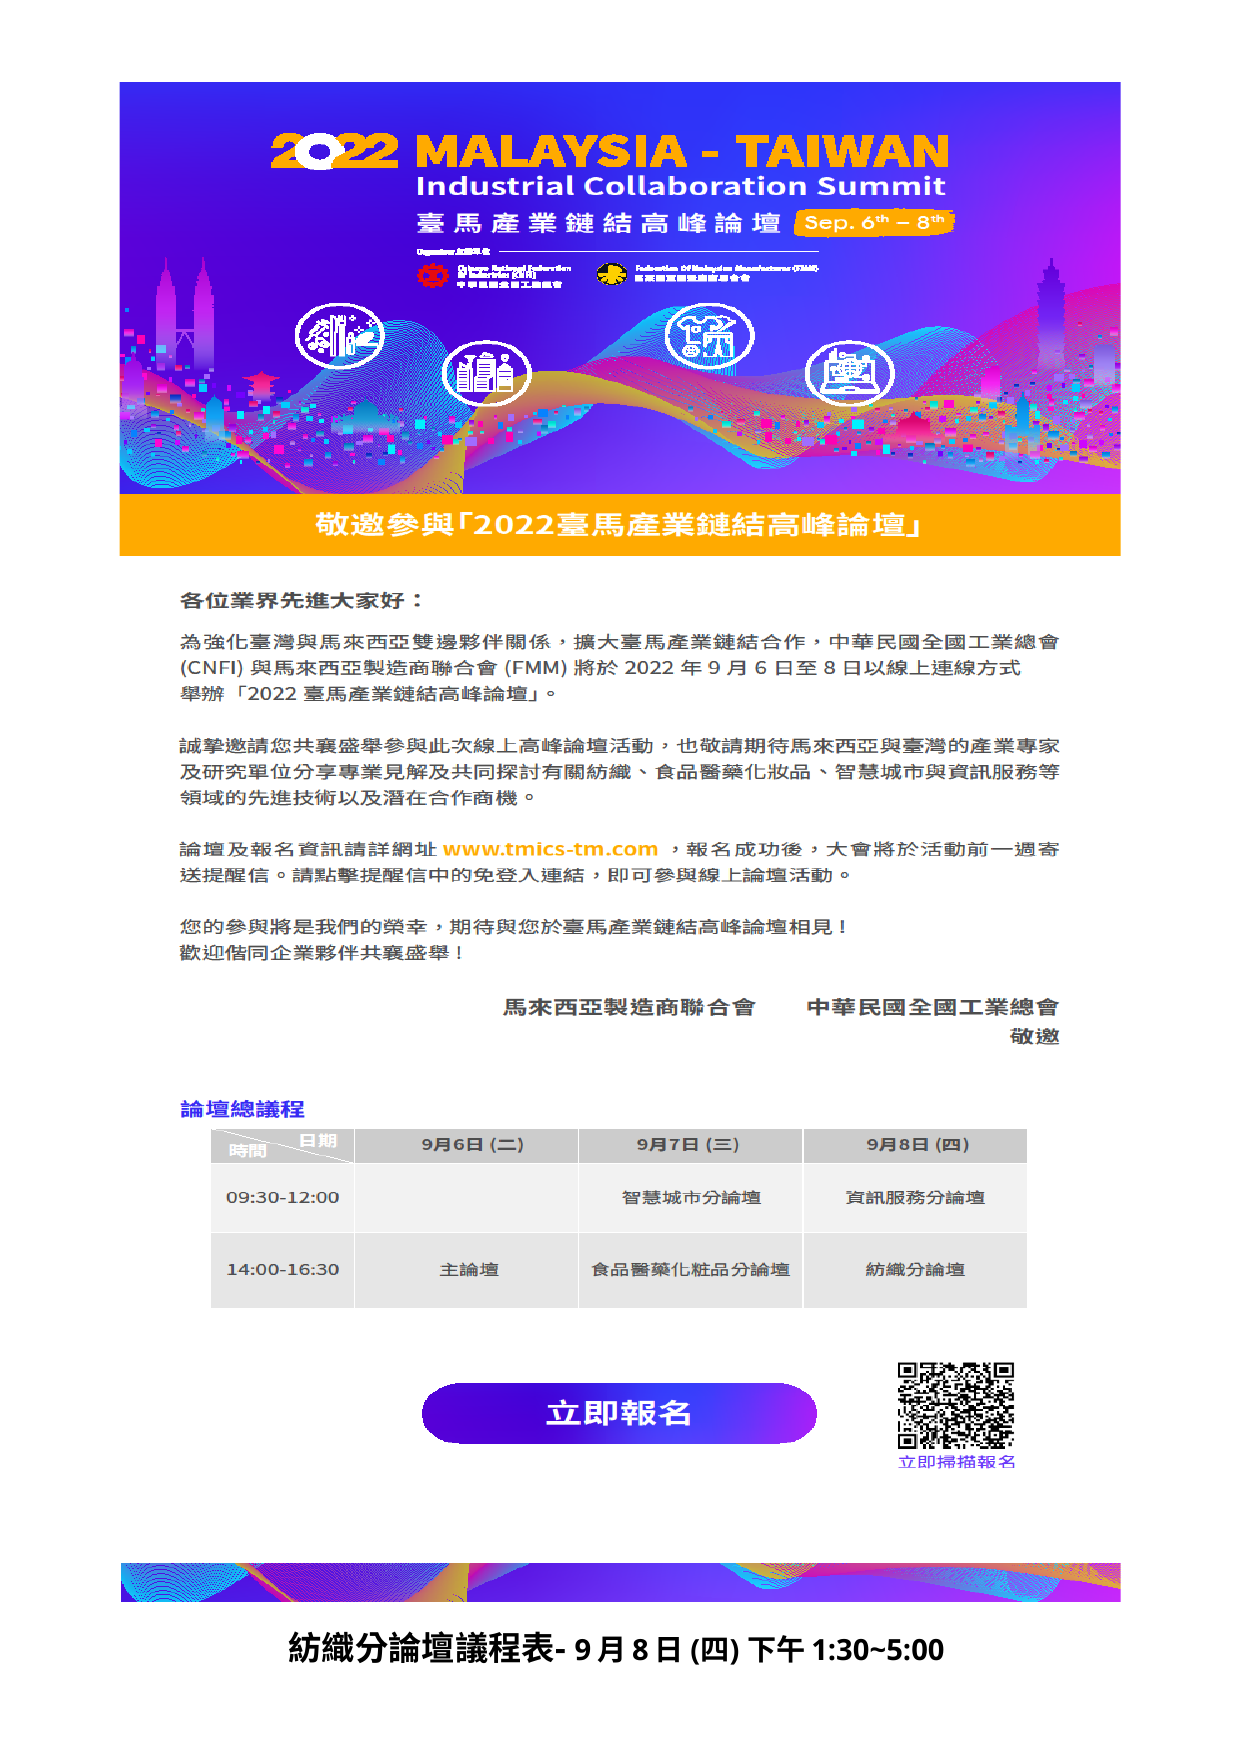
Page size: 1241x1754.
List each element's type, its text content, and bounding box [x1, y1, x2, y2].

text 紡織分論壇議程表- 9月8日 (四) 下午1:30~5:00 [75, 1601, 1165, 1678]
